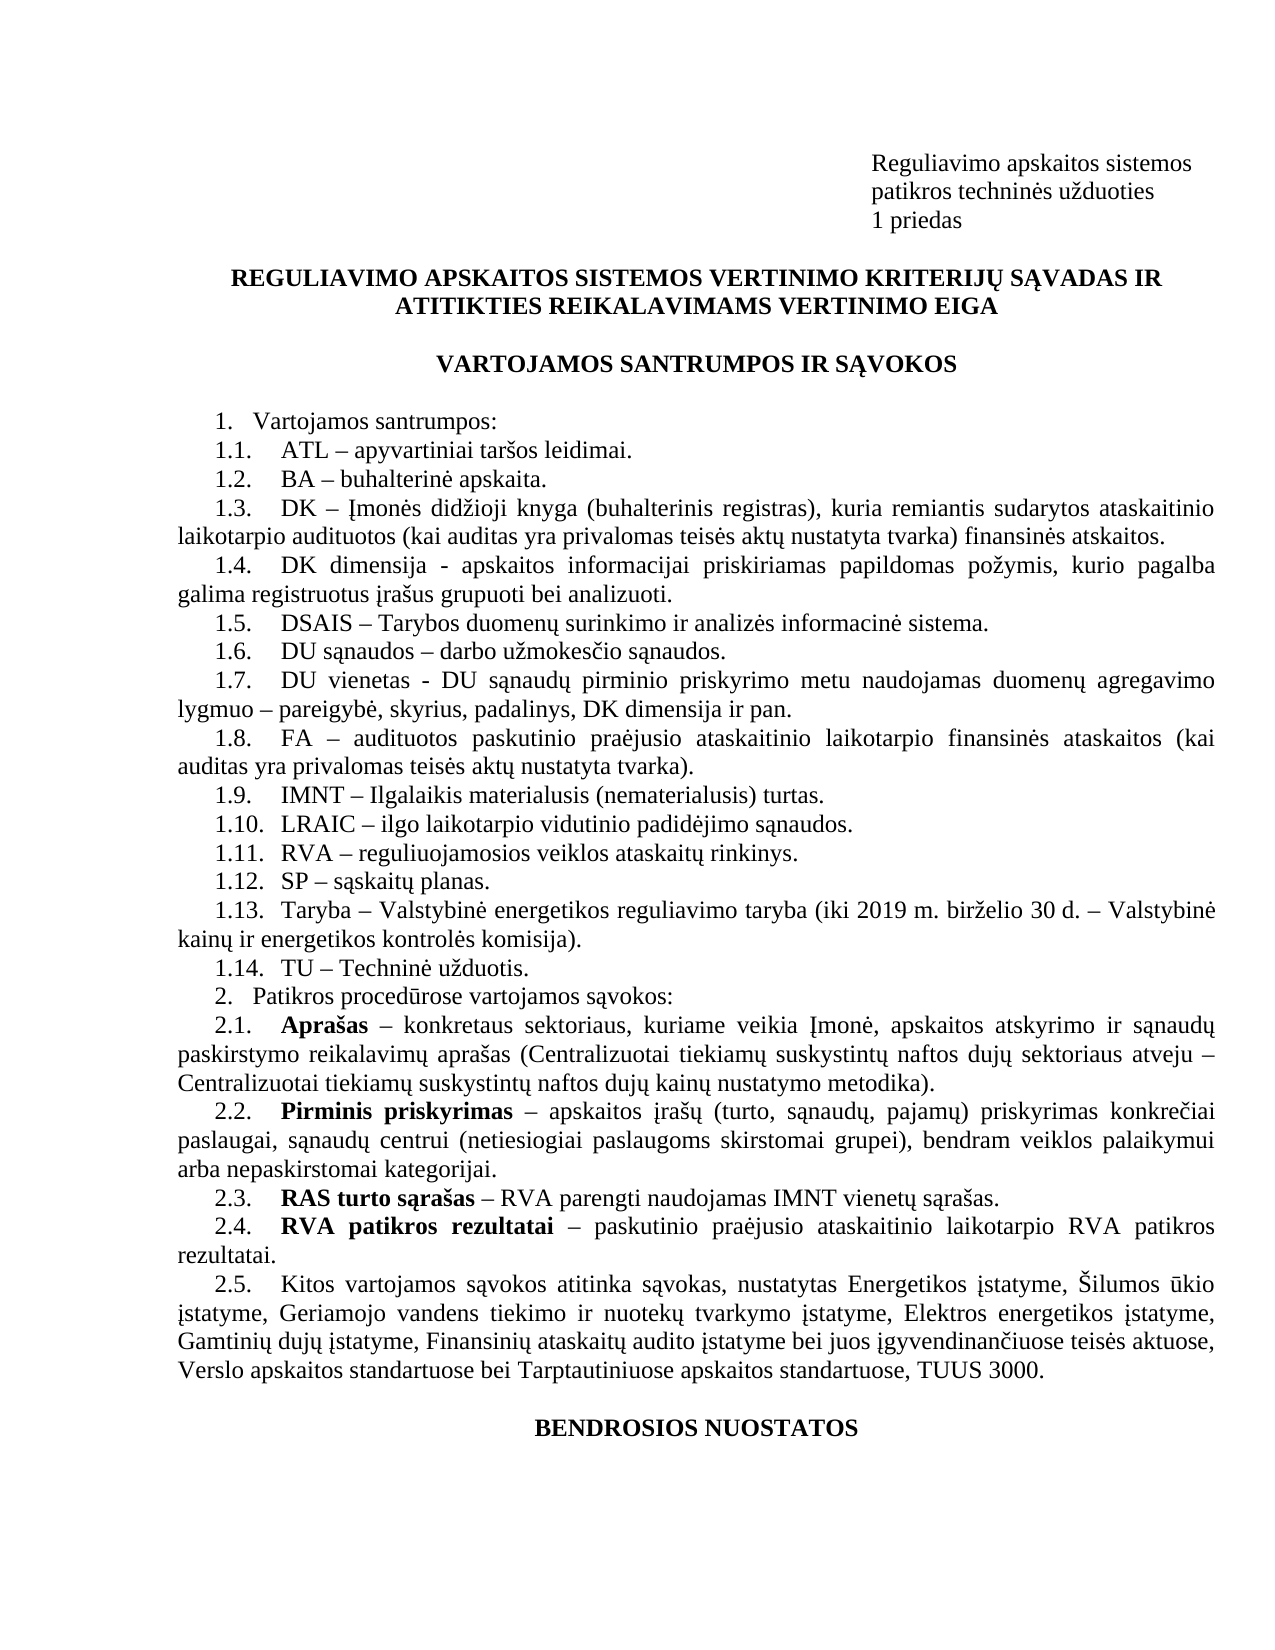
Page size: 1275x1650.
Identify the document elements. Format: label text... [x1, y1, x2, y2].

text 1.6. DU sąnaudos – darbo užmokesčio sąnaudos. [177, 636, 1216, 665]
text 1.8. FA – audituotos paskutinio praėjusio ataskaitinio laikotarpio finansinės ataskaitos (kai auditas yra privalomas teisės aktų nustatyta tvarka). [177, 723, 1216, 780]
text 1.2. BA – buhalterinė apskaita. [177, 464, 1216, 493]
text 1.10. LRAIC – ilgo laikotarpio vidutinio padidėjimo sąnaudos. [177, 809, 1216, 838]
text 1.14. TU – Techninė užduotis. [177, 953, 1216, 981]
text 1.9. IMNT – Ilgalaikis materialusis (nematerialusis) turtas. [177, 780, 1216, 809]
text BENDROSIOS NUOSTATOS [177, 1413, 1216, 1441]
text 1.3. DK – Įmonės didžioji knyga (buhalterinis registras), kuria remiantis sudarytos ataskaitinio laikotarpio audituotos (kai auditas yra privalomas teisės aktų nustatyta tvarka) finansinės atskaitos. [177, 493, 1216, 550]
text 1.13. Taryba – Valstybinė energetikos reguliavimo taryba (iki 2019 m. birželio 30 d. – Valstybinė kainų ir energetikos kontrolės komisija). [177, 895, 1216, 953]
text 2. Patikros procedūrose vartojamos sąvokos: [177, 981, 1216, 1010]
text 1.1. ATL – apyvartiniai taršos leidimai. [177, 435, 1216, 464]
text 1 priedas [871, 205, 1216, 234]
text 2.4. RVA patikros rezultatai – paskutinio praėjusio ataskaitinio laikotarpio RVA patikros rezultatai. [177, 1211, 1216, 1269]
text 1.12. SP – sąskaitų planas. [177, 866, 1216, 895]
text 1.5. DSAIS – Tarybos duomenų surinkimo ir analizės informacinė sistema. [177, 608, 1216, 636]
text 2.1. Aprašas – konkretaus sektoriaus, kuriame veikia Įmonė, apskaitos atskyrimo ir sąnaudų paskirstymo reikalavimų aprašas (Centralizuotai tiekiamų suskystintų naftos dujų sektoriaus atveju – Centralizuotai tiekiamų suskystintų naftos dujų kainų nustatymo metodika). [177, 1010, 1216, 1096]
text REGULIAVIMO APSKAITOS SISTEMOS VERTINIMO KRITERIJŲ SĄVADAS IR ATITIKTIES REIKALAVIMAMS VERTINIMO EIGA [177, 263, 1216, 320]
text 2.5. Kitos vartojamos sąvokos atitinka sąvokas, nustatytas Energetikos įstatyme, Šilumos ūkio įstatyme, Geriamojo vandens tiekimo ir nuotekų tvarkymo įstatyme, Elektros energetikos įstatyme, Gamtinių dujų įstatyme, Finansinių ataskaitų audito įstatyme bei juos įgyvendinančiuose teisės aktuose, Verslo apskaitos standartuose bei Tarptautiniuose apskaitos standartuose, TUUS 3000. [177, 1269, 1216, 1384]
text 1.11. RVA – reguliuojamosios veiklos ataskaitų rinkinys. [177, 838, 1216, 866]
text 2.2. Pirminis priskyrimas – apskaitos įrašų (turto, sąnaudų, pajamų) priskyrimas konkrečiai paslaugai, sąnaudų centrui (netiesiogiai paslaugoms skirstomai grupei), bendram veiklos palaikymui arba nepaskirstomai kategorijai. [177, 1096, 1216, 1183]
text 2.3. RAS turto sąrašas – RVA parengti naudojamas IMNT vienetų sąrašas. [177, 1183, 1216, 1211]
text Reguliavimo apskaitos sistemos patikros techninės užduoties [871, 148, 1216, 205]
text 1.7. DU vienetas - DU sąnaudų pirminio priskyrimo metu naudojamas duomenų agregavimo lygmuo – pareigybė, skyrius, padalinys, DK dimensija ir pan. [177, 665, 1216, 723]
text 1.4. DK dimensija - apskaitos informacijai priskiriamas papildomas požymis, kurio pagalba galima registruotus įrašus grupuoti bei analizuoti. [177, 550, 1216, 608]
text 1. Vartojamos santrumpos: [177, 406, 1216, 435]
text VARTOJAMOS SANTRUMPOS IR SĄVOKOS [177, 349, 1216, 378]
